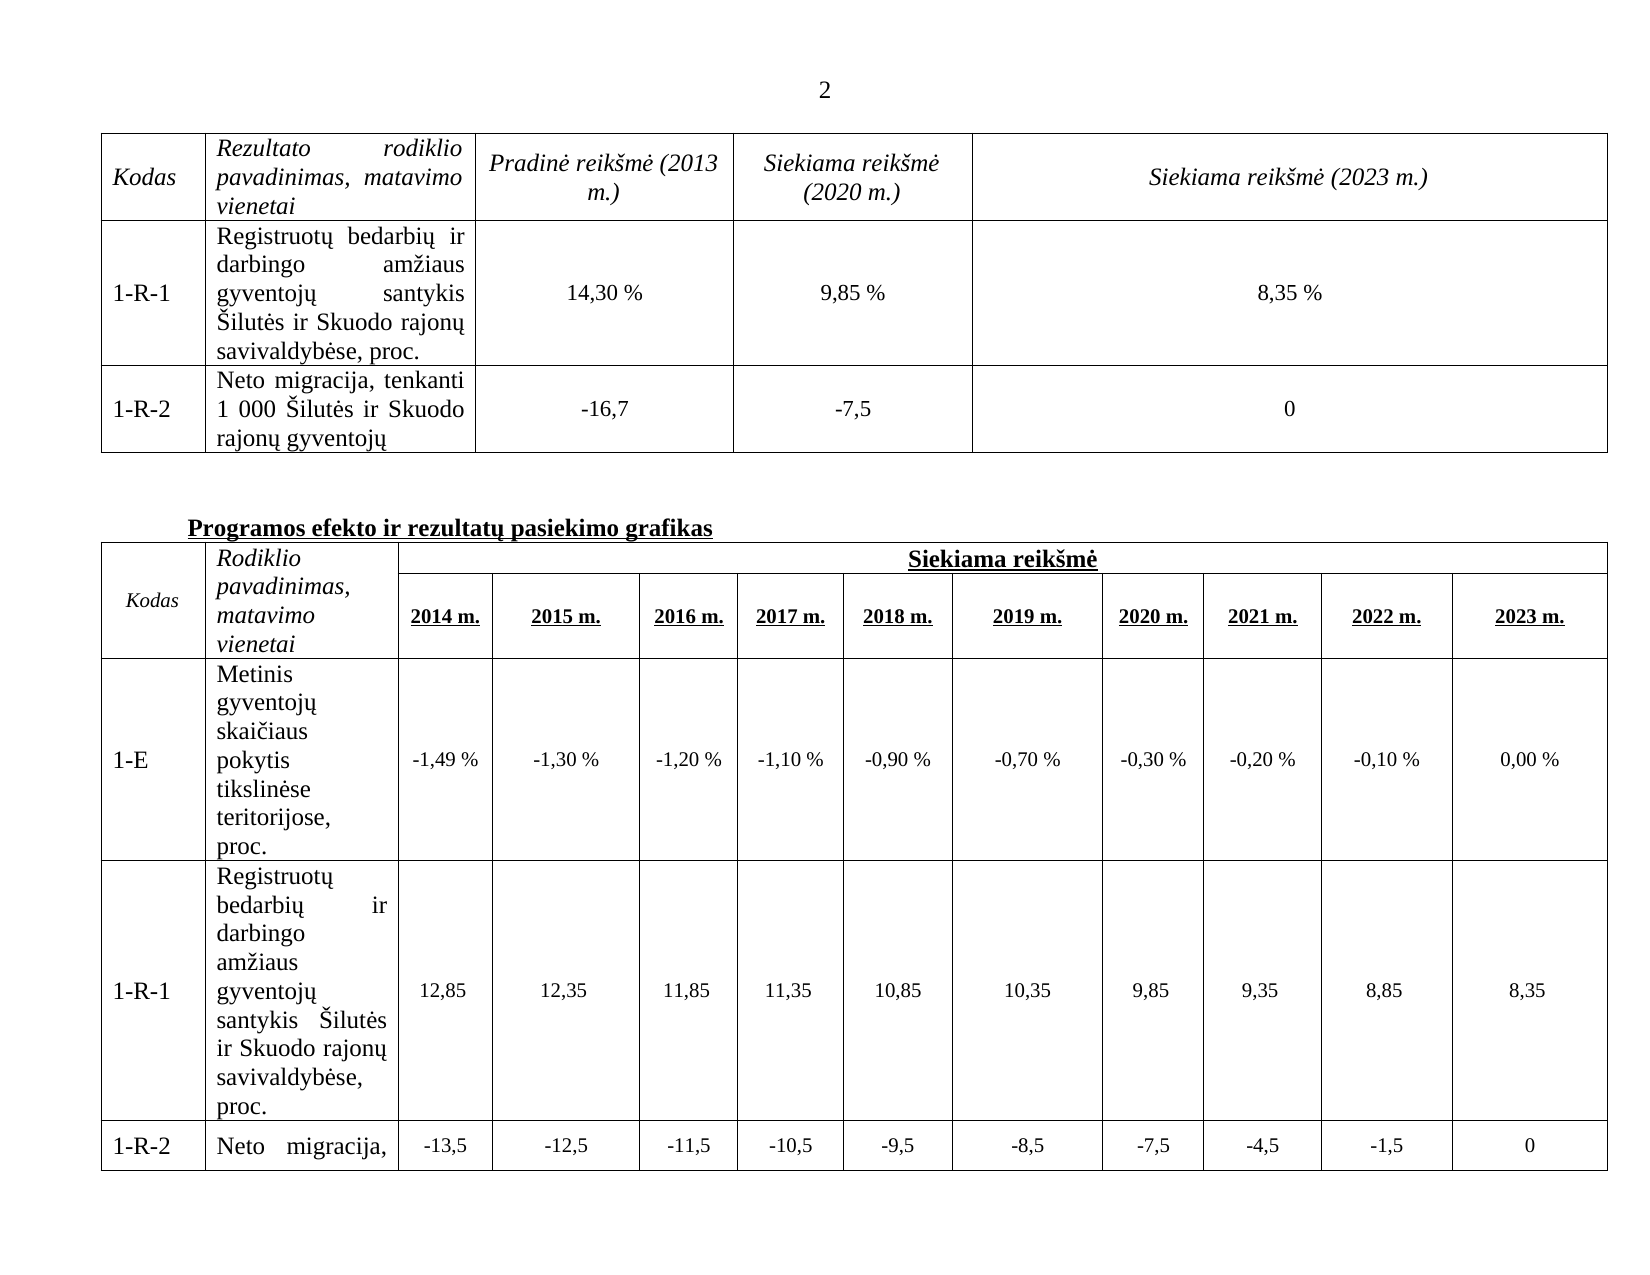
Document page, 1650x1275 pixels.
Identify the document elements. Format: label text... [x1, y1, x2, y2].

table_cell Rodiklio pavadinimas, matavimo vienetai [206, 543, 398, 658]
table_cell 8,35 [1453, 861, 1607, 1120]
table_cell 1-R-2 [102, 366, 205, 452]
table_cell 2016 m. [640, 574, 737, 658]
table_cell 12,35 [493, 861, 639, 1120]
table_cell 2019 m. [953, 574, 1102, 658]
table_cell 2020 m. [1103, 574, 1203, 658]
table_cell -13,5 [399, 1121, 492, 1169]
table_cell Siekiama reikšmė (2020 m.) [734, 134, 972, 220]
table_cell 1-R-1 [102, 221, 205, 364]
table_cell -0,20 % [1204, 659, 1321, 860]
table_cell -1,10 % [738, 659, 843, 860]
table_cell -8,5 [953, 1121, 1102, 1169]
table_cell 2023 m. [1453, 574, 1607, 658]
table_cell -0,30 % [1103, 659, 1203, 860]
table_cell 14,30 % [476, 221, 733, 364]
table_cell Siekiama reikšmė (2023 m.) [973, 134, 1607, 220]
table_cell -7,5 [734, 366, 972, 452]
table_cell -1,20 % [640, 659, 737, 860]
table_cell 1-R-2 [102, 1121, 205, 1169]
table_cell Rezultato rodiklio pavadinimas, matavimo vienetai [206, 134, 475, 220]
table_cell Registruotų bedarbių ir darbingo amžiaus gyventojų santykis Šilutės ir Skuodo rajonų savivaldybėse, proc. [206, 861, 398, 1120]
table_cell -1,49 % [399, 659, 492, 860]
table_cell -9,5 [844, 1121, 952, 1169]
table_cell 2022 m. [1322, 574, 1452, 658]
table_cell 0,00 % [1453, 659, 1607, 860]
table_cell 9,85 [1103, 861, 1203, 1120]
table_cell 12,85 [399, 861, 492, 1120]
table_cell 10,35 [953, 861, 1102, 1120]
table_cell Registruotų bedarbių ir darbingo amžiaus gyventojų santykis Šilutės ir Skuodo rajonų savivaldybėse, proc. [206, 221, 475, 364]
table_cell 8,85 [1322, 861, 1452, 1120]
table_cell -12,5 [493, 1121, 639, 1169]
table_cell 2014 m. [399, 574, 492, 658]
table_cell 2021 m. [1204, 574, 1321, 658]
table_cell Neto migracija, [206, 1121, 398, 1169]
table_cell -7,5 [1103, 1121, 1203, 1169]
table_cell 1-R-1 [102, 861, 205, 1120]
table_cell Kodas [102, 134, 205, 220]
table_cell 10,85 [844, 861, 952, 1120]
table_cell Programos efekto ir rezultatų pasiekimo grafikas [101, 453, 1607, 542]
table_cell Pradinė reikšmė (2013 m.) [476, 134, 733, 220]
table_cell -0,90 % [844, 659, 952, 860]
table_cell Metinis gyventojų skaičiaus pokytis tikslinėse teritorijose, proc. [206, 659, 398, 860]
table_cell -16,7 [476, 366, 733, 452]
table_cell Siekiama reikšmė [399, 543, 1607, 573]
table_cell -10,5 [738, 1121, 843, 1169]
table_cell 2018 m. [844, 574, 952, 658]
table_cell 8,35 % [973, 221, 1607, 364]
table_cell 9,85 % [734, 221, 972, 364]
table_cell Neto migracija, tenkanti 1 000 Šilutės ir Skuodo rajonų gyventojų [206, 366, 475, 452]
table_cell -11,5 [640, 1121, 737, 1169]
table_cell 2017 m. [738, 574, 843, 658]
table_cell 0 [973, 366, 1607, 452]
table_cell 1-E [102, 659, 205, 860]
table_cell 11,85 [640, 861, 737, 1120]
table_cell -0,70 % [953, 659, 1102, 860]
table_cell 9,35 [1204, 861, 1321, 1120]
table_cell -0,10 % [1322, 659, 1452, 860]
table_cell 2015 m. [493, 574, 639, 658]
table_cell 0 [1453, 1121, 1607, 1169]
table_cell -1,5 [1322, 1121, 1452, 1169]
table_cell -4,5 [1204, 1121, 1321, 1169]
table_cell -1,30 % [493, 659, 639, 860]
table_cell Kodas [102, 543, 205, 658]
table_cell 11,35 [738, 861, 843, 1120]
